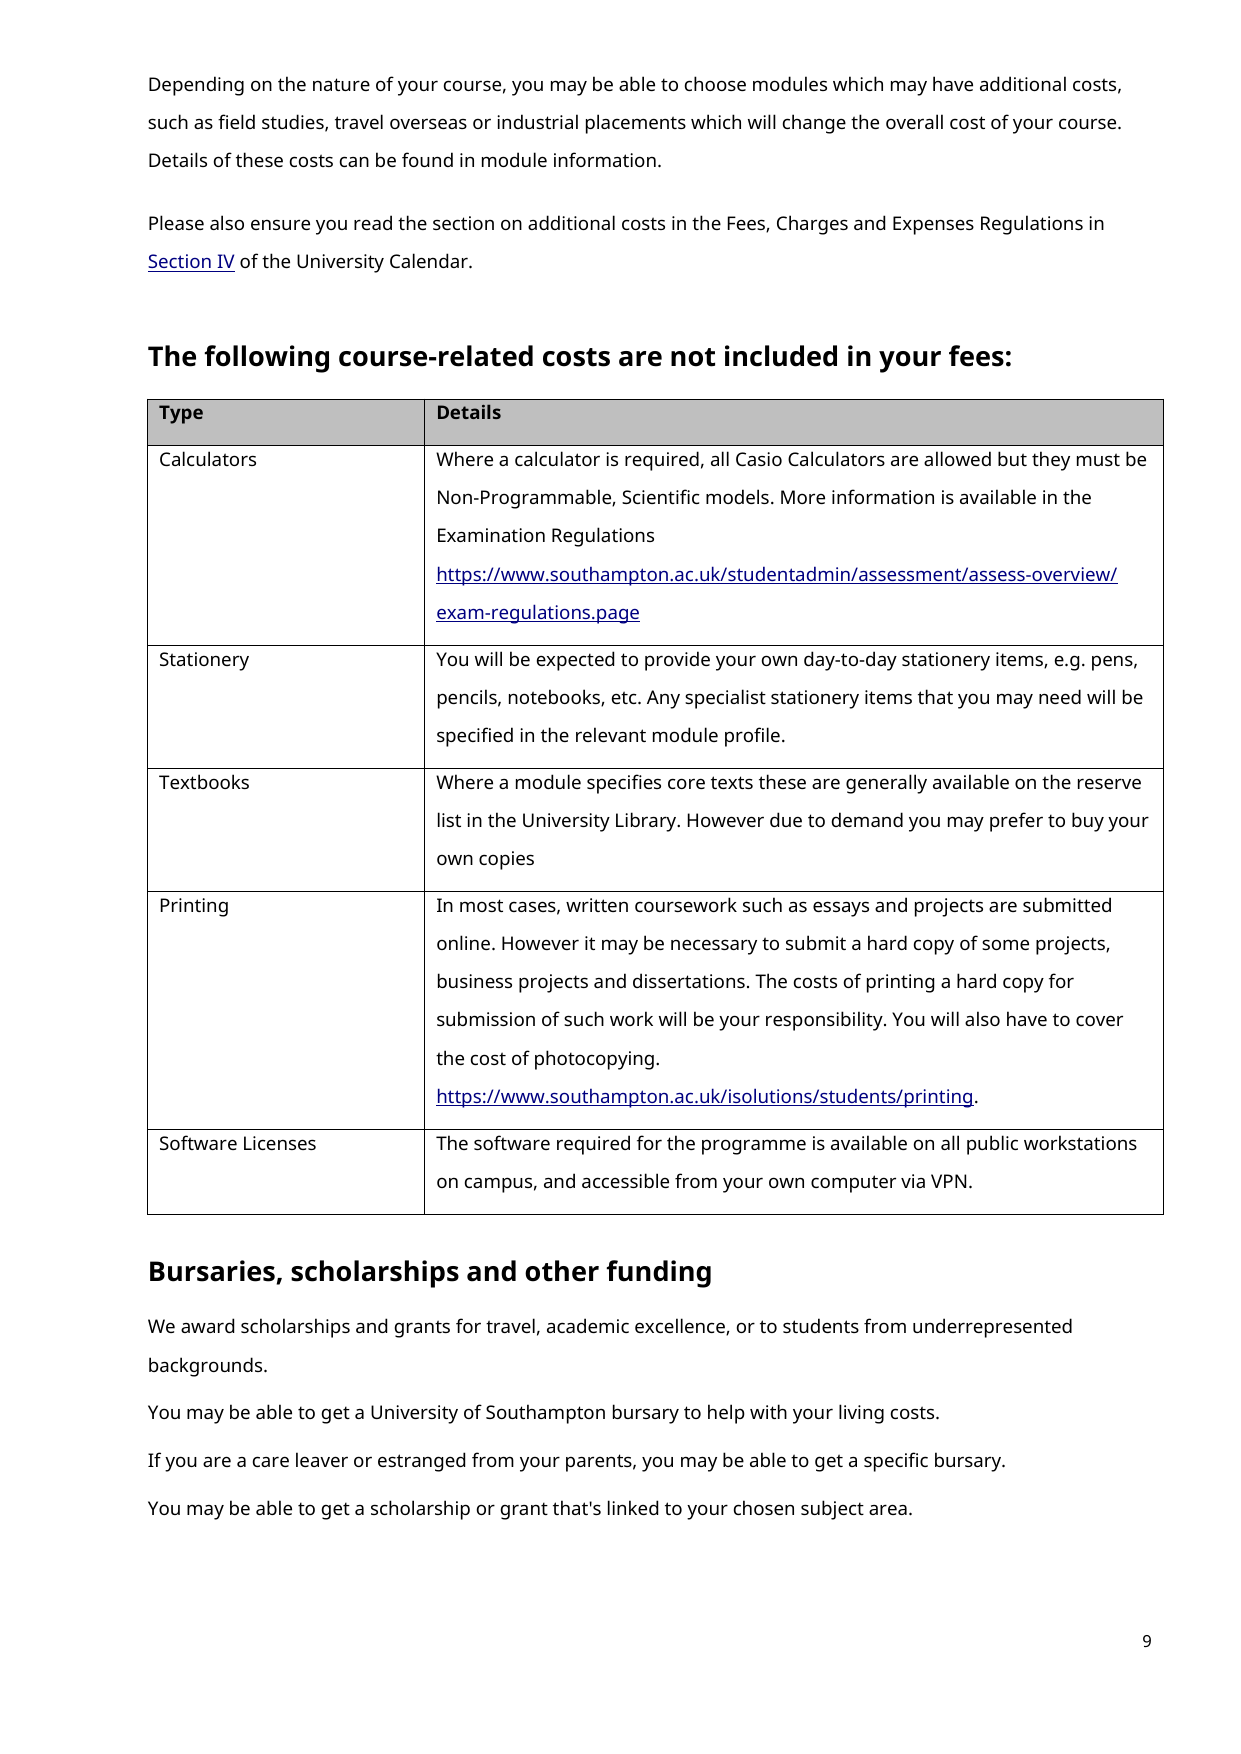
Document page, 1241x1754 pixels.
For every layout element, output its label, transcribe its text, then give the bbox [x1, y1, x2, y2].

subtitle Bursaries, scholarships and other funding [148, 1252, 1152, 1289]
table_cell The software required for the programme is available on all public workstations on campus, and accessible from your own computer via VPN. [425, 1130, 1163, 1214]
table_cell Where a module specifies core texts these are generally available on the reserve list in the University Library. However due to demand you may prefer to buy your own copies [425, 769, 1163, 891]
table_cell Software Licenses [148, 1130, 424, 1214]
subtitle The following course-related costs are not included in your fees: [148, 337, 1152, 374]
table_header Details [425, 400, 1163, 445]
table_cell In most cases, written coursework such as essays and projects are submitted online. However it may be necessary to submit a hard copy of some projects, business projects and dissertations. The costs of printing a hard copy for submission of such work will be your responsibility. You will also have to cover the cost of photocopying. https://www.southampton.ac.uk/isolutions/students/printing. [425, 892, 1163, 1129]
table_header Type [148, 400, 424, 445]
table_cell Stationery [148, 646, 424, 768]
text You may be able to get a University of Southampton bursary to help with your living costs. [148, 1400, 1152, 1425]
text We award scholarships and grants for travel, academic excellence, or to students from underrepresented backgrounds. [148, 1314, 1152, 1378]
table_cell Calculators [148, 446, 424, 645]
text If you are a care leaver or estranged from your parents, you may be able to get a specific bursary. [148, 1447, 1152, 1473]
text Please also ensure you read the section on additional costs in the Fees, Charges and Expenses Regulations in Section IV of the University Calendar. [148, 211, 1152, 274]
table_cell Printing [148, 892, 424, 1129]
table_cell Textbooks [148, 769, 424, 891]
table_cell Where a calculator is required, all Casio Calculators are allowed but they must be Non-Programmable, Scientific models. More information is available in the Examination Regulations https://www.southampton.ac.uk/studentadmin/assessment/assess-overview/exam-regulations.page [425, 446, 1163, 645]
text Depending on the nature of your course, you may be able to choose modules which may have additional costs, such as field studies, travel overseas or industrial placements which will change the overall cost of your course. Details of these costs can be found in module information. [148, 71, 1152, 173]
table_cell You will be expected to provide your own day-to-day stationery items, e.g. pens, pencils, notebooks, etc. Any specialist stationery items that you may need will be specified in the relevant module profile. [425, 646, 1163, 768]
text You may be able to get a scholarship or grant that's linked to your chosen subject area. [148, 1495, 1152, 1520]
